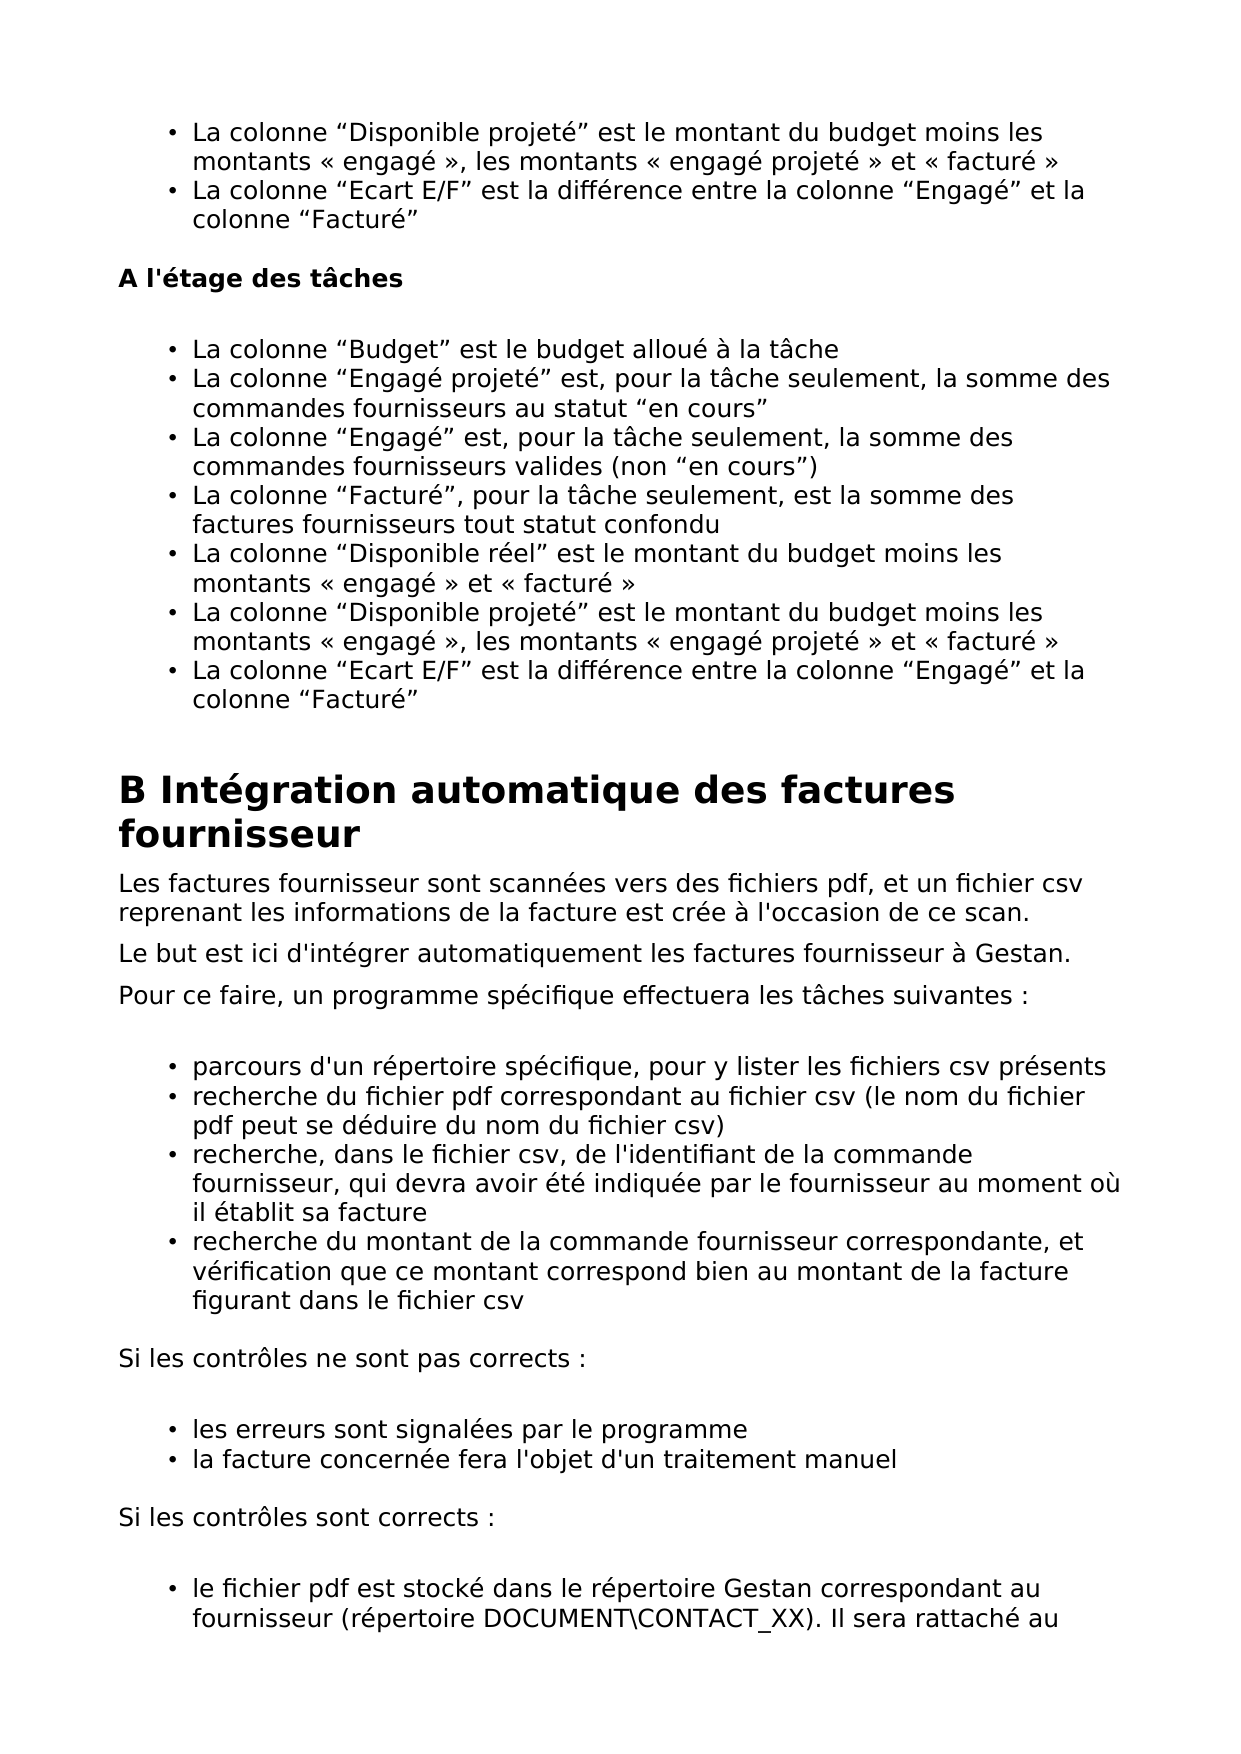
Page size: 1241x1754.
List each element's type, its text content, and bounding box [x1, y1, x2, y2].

text Si les contrôles ne sont pas corrects : [118, 1344, 1122, 1374]
text Si les contrôles sont corrects : [118, 1503, 1122, 1533]
text Les factures fournisseur sont scannées vers des fichiers pdf, et un fichier csv reprenant les informations de la facture est crée à l'occasion de ce scan. [118, 869, 1122, 927]
list La colonne “Disponible projeté” est le montant du budget moins les montants « engagé », les montants « engagé projeté » et « facturé » [177, 598, 1122, 656]
list La colonne “Ecart E/F” est la différence entre la colonne “Engagé” et la colonne “Facturé” [177, 656, 1122, 714]
list La colonne “Engagé projeté” est, pour la tâche seulement, la somme des commandes fournisseurs au statut “en cours” [177, 364, 1122, 423]
text A l'étage des tâches [118, 264, 1122, 293]
list le fichier pdf est stocké dans le répertoire Gestan correspondant au fournisseur (répertoire DOCUMENT\CONTACT_XX). Il sera rattaché au [177, 1574, 1122, 1633]
list recherche du montant de la commande fournisseur correspondante, et vérification que ce montant correspond bien au montant de la facture figurant dans le fichier csv [177, 1227, 1122, 1315]
list la facture concernée fera l'objet d'un traitement manuel [177, 1445, 1122, 1474]
list La colonne “Disponible réel” est le montant du budget moins les montants « engagé » et « facturé » [177, 539, 1122, 598]
list La colonne “Ecart E/F” est la différence entre la colonne “Engagé” et la colonne “Facturé” [177, 176, 1122, 235]
list recherche, dans le fichier csv, de l'identifiant de la commande fournisseur, qui devra avoir été indiquée par le fournisseur au moment où il établit sa facture [177, 1140, 1122, 1227]
list La colonne “Disponible projeté” est le montant du budget moins les montants « engagé », les montants « engagé projeté » et « facturé » [177, 118, 1122, 176]
list La colonne “Budget” est le budget alloué à la tâche [177, 335, 1122, 364]
list La colonne “Engagé” est, pour la tâche seulement, la somme des commandes fournisseurs valides (non “en cours”) [177, 423, 1122, 481]
list recherche du fichier pdf correspondant au fichier csv (le nom du fichier pdf peut se déduire du nom du fichier csv) [177, 1082, 1122, 1140]
list La colonne “Facturé”, pour la tâche seulement, est la somme des factures fournisseurs tout statut confondu [177, 481, 1122, 539]
list parcours d'un répertoire spécifique, pour y lister les fichiers csv présents [177, 1052, 1122, 1082]
text Le but est ici d'intégrer automatiquement les factures fournisseur à Gestan. [118, 940, 1122, 969]
text Pour ce faire, un programme spécifique effectuera les tâches suivantes : [118, 981, 1122, 1011]
subtitle B Intégration automatique des factures fournisseur [118, 769, 1122, 856]
list les erreurs sont signalées par le programme [177, 1416, 1122, 1445]
